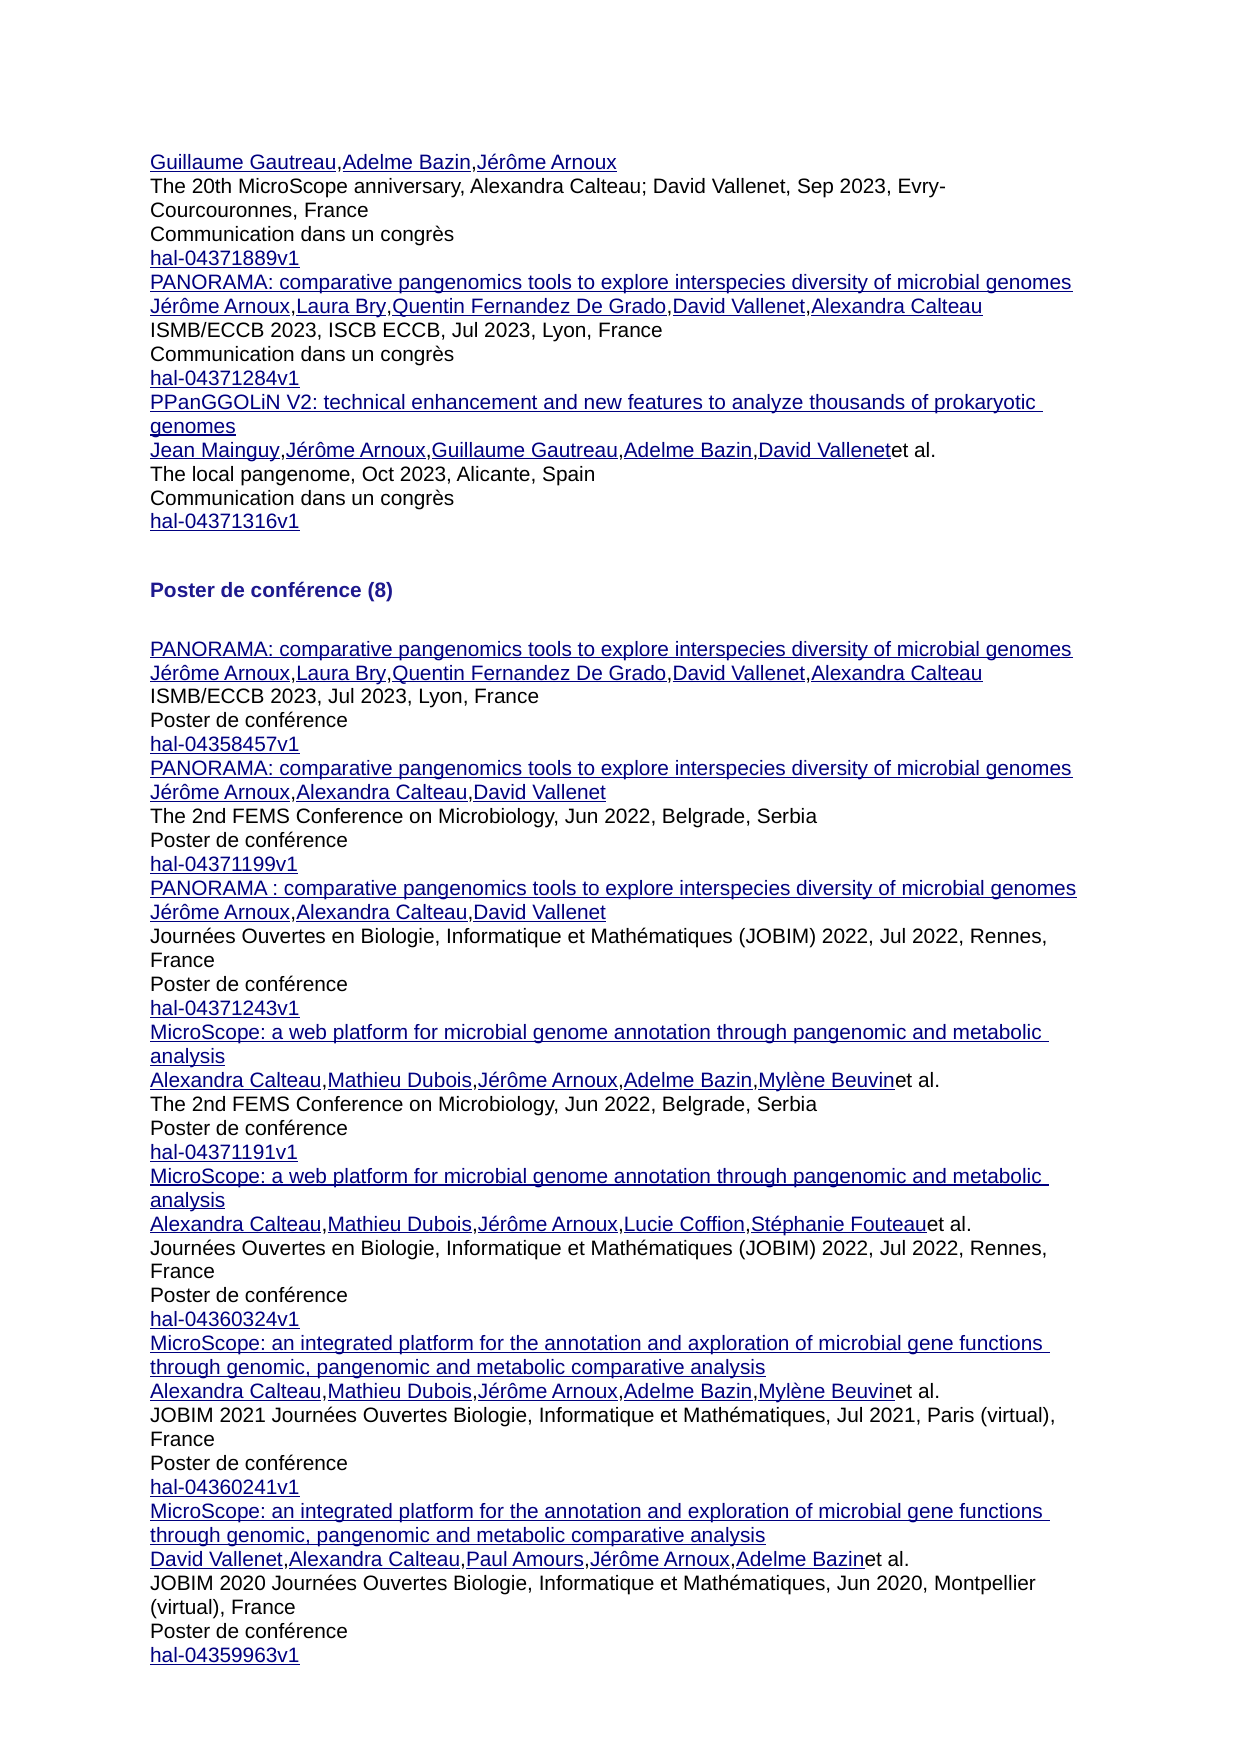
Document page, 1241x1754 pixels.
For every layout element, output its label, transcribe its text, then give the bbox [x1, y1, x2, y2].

table_cell MicroScope: an integrated platform for the annotation and exploration of microbial gene functions through genomic, pangenomic and metabolic comparative analysis David Vallenet,Alexandra Calteau,Paul Amours,Jérôme Arnoux,Adelme Bazinet al. JOBIM 2020 Journées Ouvertes Biologie, Informatique et Mathématiques, Jun 2020, Montpellier (virtual), France Poster de conférence hal-04359963v1 [150, 1499, 1090, 1667]
table_cell PPanGGOLiN V2: technical enhancement and new features to analyze thousands of prokaryotic genomes Jean Mainguy,Jérôme Arnoux,Guillaume Gautreau,Adelme Bazin,David Vallenetet al. The local pangenome, Oct 2023, Alicante, Spain Communication dans un congrès hal-04371316v1 [150, 390, 1090, 533]
table_cell MicroScope: a web platform for microbial genome annotation through pangenomic and metabolic analysis Alexandra Calteau,Mathieu Dubois,Jérôme Arnoux,Adelme Bazin,Mylène Beuvinet al. The 2nd FEMS Conference on Microbiology, Jun 2022, Belgrade, Serbia Poster de conférence hal-04371191v1 [150, 1020, 1090, 1163]
table_cell PANORAMA: comparative pangenomics tools to explore interspecies diversity of microbial genomes Jérôme Arnoux,Laura Bry,Quentin Fernandez De Grado,David Vallenet,Alexandra Calteau ISMB/ECCB 2023, ISCB ECCB, Jul 2023, Lyon, France Communication dans un congrès hal-04371284v1 [150, 270, 1090, 389]
table_cell PANORAMA: comparative pangenomics tools to explore interspecies diversity of microbial genomes Jérôme Arnoux,Alexandra Calteau,David Vallenet The 2nd FEMS Conference on Microbiology, Jun 2022, Belgrade, Serbia Poster de conférence hal-04371199v1 [150, 756, 1090, 876]
subtitle Poster de conférence (8) [150, 578, 1090, 602]
table_cell MicroScope: an integrated platform for the annotation and axploration of microbial gene functions through genomic, pangenomic and metabolic comparative analysis Alexandra Calteau,Mathieu Dubois,Jérôme Arnoux,Adelme Bazin,Mylène Beuvinet al. JOBIM 2021 Journées Ouvertes Biologie, Informatique et Mathématiques, Jul 2021, Paris (virtual), France Poster de conférence hal-04360241v1 [150, 1331, 1090, 1499]
table_header PANORAMA: comparative pangenomics tools to explore interspecies diversity of microbial genomes Jérôme Arnoux,Laura Bry,Quentin Fernandez De Grado,David Vallenet,Alexandra Calteau ISMB/ECCB 2023, Jul 2023, Lyon, France Poster de conférence hal-04358457v1 [150, 636, 1090, 756]
table_cell MicroScope: a web platform for microbial genome annotation through pangenomic and metabolic analysis Alexandra Calteau,Mathieu Dubois,Jérôme Arnoux,Lucie Coffion,Stéphanie Fouteauet al. Journées Ouvertes en Biologie, Informatique et Mathématiques (JOBIM) 2022, Jul 2022, Rennes, France Poster de conférence hal-04360324v1 [150, 1164, 1090, 1331]
table_cell PANORAMA : comparative pangenomics tools to explore interspecies diversity of microbial genomes Jérôme Arnoux,Alexandra Calteau,David Vallenet Journées Ouvertes en Biologie, Informatique et Mathématiques (JOBIM) 2022, Jul 2022, Rennes, France Poster de conférence hal-04371243v1 [150, 876, 1090, 1020]
table_cell Guillaume Gautreau,Adelme Bazin,Jérôme Arnoux The 20th MicroScope anniversary, Alexandra Calteau; David Vallenet, Sep 2023, Evry-Courcouronnes, France Communication dans un congrès hal-04371889v1 [150, 150, 1090, 270]
